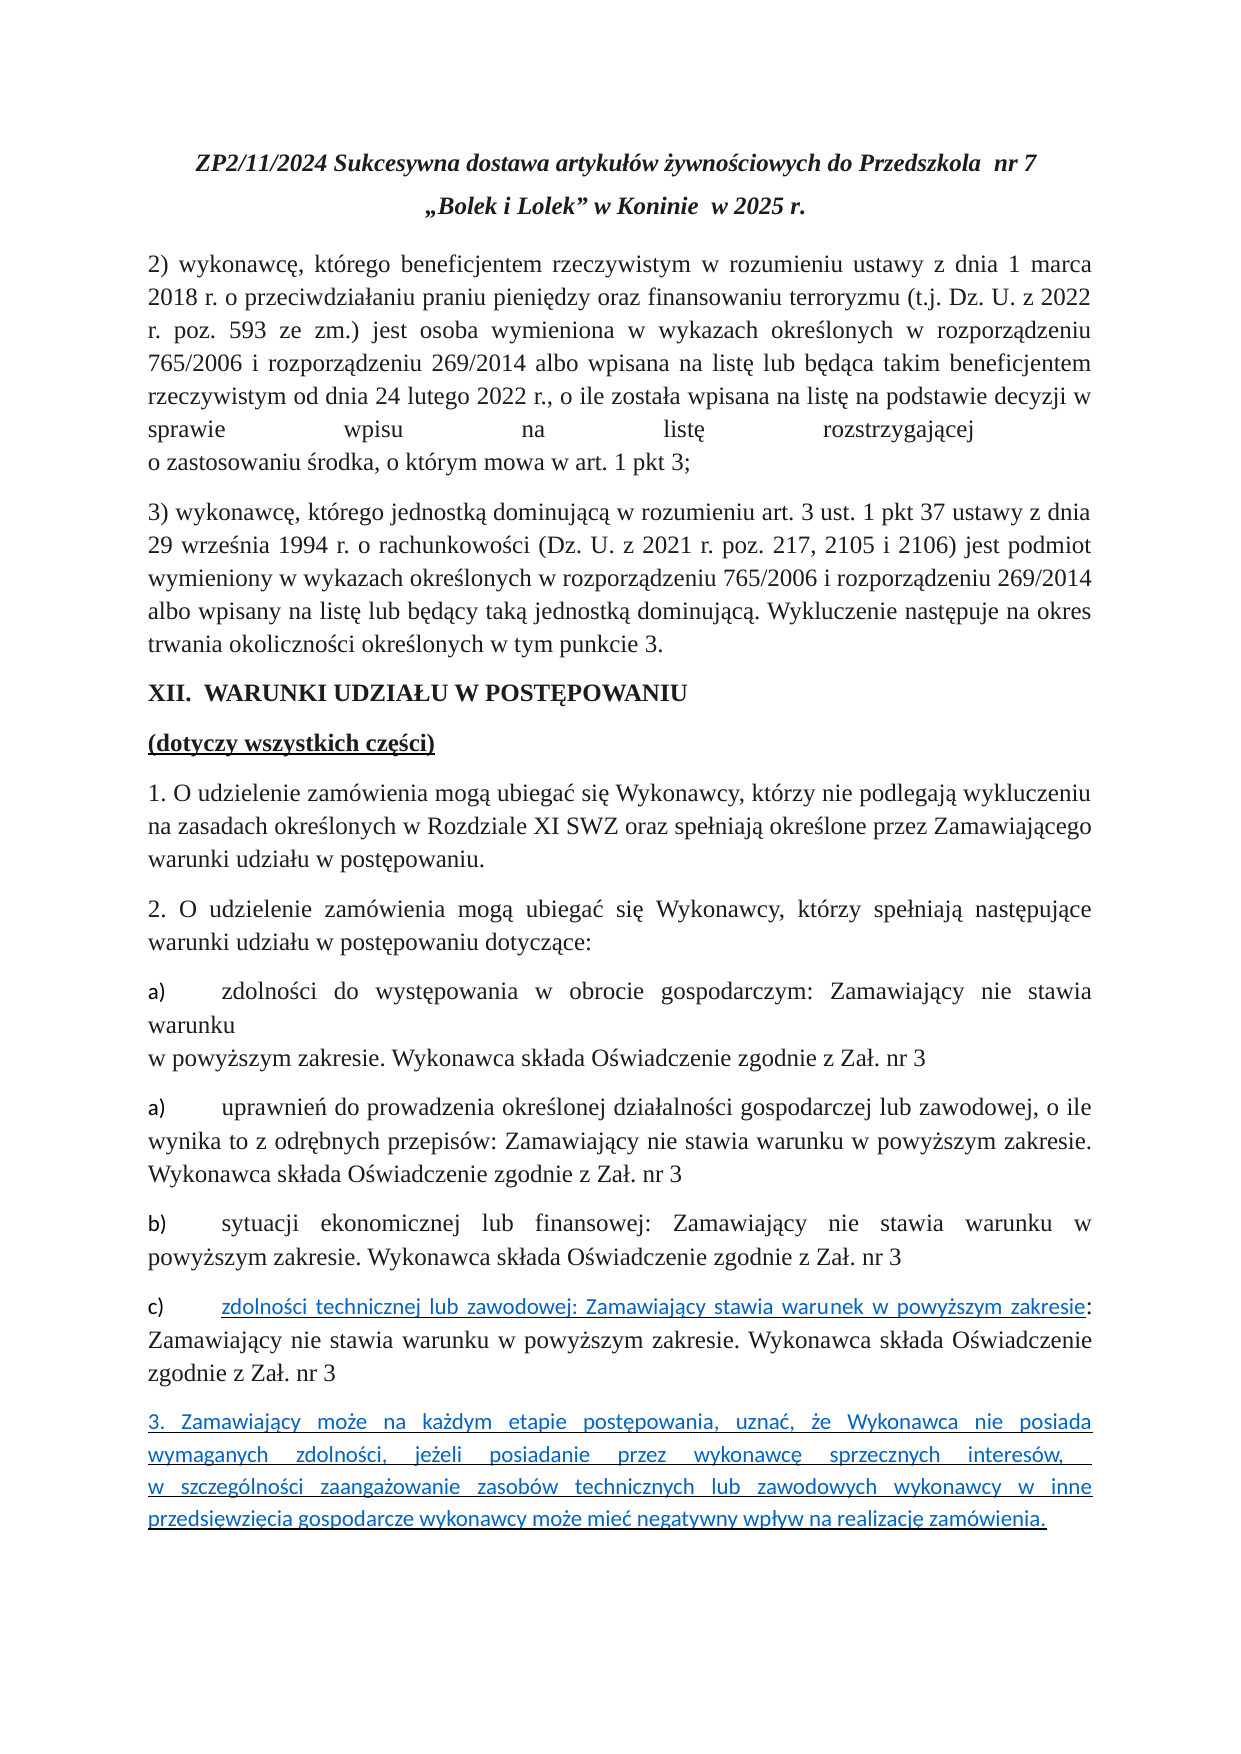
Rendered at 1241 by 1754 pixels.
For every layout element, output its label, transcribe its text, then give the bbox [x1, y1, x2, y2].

list 3. Zamawiający może na każdym etapie postępowania, uznać, że Wykonawca nie posiada [148, 1407, 1093, 1432]
list zdolności technicznej lub zawodowej: Zamawiający stawia warunek w powyższym zakresie: Zamawiający nie stawia warunku w powyższym zakresie. Wykonawca składa Oświadczenie zgodnie z Zał. nr 3 [148, 1291, 1093, 1387]
text (dotyczy wszystkich części) [148, 728, 1093, 757]
list przedsięwzięcia gospodarcze wykonawcy może mieć negatywny wpływ na realizację zamówienia. [148, 1497, 1093, 1532]
list sytuacji ekonomicznej lub finansowej: Zamawiający nie stawia warunku w powyższym zakresie. Wykonawca składa Oświadczenie zgodnie z Zał. nr 3 [148, 1208, 1093, 1271]
text 2. O udzielenie zamówienia mogą ubiegać się Wykonawcy, którzy spełniają następujące warunki udziału w postępowaniu dotyczące: [148, 894, 1093, 955]
list wymaganych zdolności, jeżeli posiadanie przez wykonawcę sprzecznych interesów, w szczególności zaangażowanie zasobów technicznych lub zawodowych wykonawcy w inne [148, 1433, 1093, 1496]
list uprawnień do prowadzenia określonej działalności gospodarczej lub zawodowej, o ile wynika to z odrębnych przepisów: Zamawiający nie stawia warunku w powyższym zakresie. Wykonawca składa Oświadczenie zgodnie z Zał. nr 3 [148, 1092, 1093, 1187]
text 3) wykonawcę, którego jednostką dominującą w rozumieniu art. 3 ust. 1 pkt 37 ustawy z dnia 29 września 1994 r. o rachunkowości (Dz. U. z 2021 r. poz. 217, 2105 i 2106) jest podmiot wymieniony w wykazach określonych w rozporządzeniu 765/2006 i rozporządzeniu 269/2014 albo wpisany na listę lub będący taką jednostką dominującą. Wykluczenie następuje na okres trwania okoliczności określonych w tym punkcie 3. [148, 497, 1093, 658]
text XII. WARUNKI UDZIAŁU W POSTĘPOWANIU [148, 678, 1093, 707]
text 2) wykonawcę, którego beneficjentem rzeczywistym w rozumieniu ustawy z dnia 1 marca 2018 r. o przeciwdziałaniu praniu pieniędzy oraz finansowaniu terroryzmu (t.j. Dz. U. z 2022 r. poz. 593 ze zm.) jest osoba wymieniona w wykazach określonych w rozporządzeniu 765/2006 i rozporządzeniu 269/2014 albo wpisana na listę lub będąca takim beneficjentem rzeczywistym od dnia 24 lutego 2022 r., o ile została wpisana na listę na podstawie decyzji w sprawie wpisu na listę rozstrzygającej o zastosowaniu środka, o którym mowa w art. 1 pkt 3; [148, 249, 1093, 476]
text 1. O udzielenie zamówienia mogą ubiegać się Wykonawcy, którzy nie podlegają wykluczeniu na zasadach określonych w Rozdziale XI SWZ oraz spełniają określone przez Zamawiającego warunki udziału w postępowaniu. [148, 778, 1093, 873]
list zdolności do występowania w obrocie gospodarczym: Zamawiający nie stawia warunku w powyższym zakresie. Wykonawca składa Oświadczenie zgodnie z Zał. nr 3 [148, 976, 1093, 1071]
